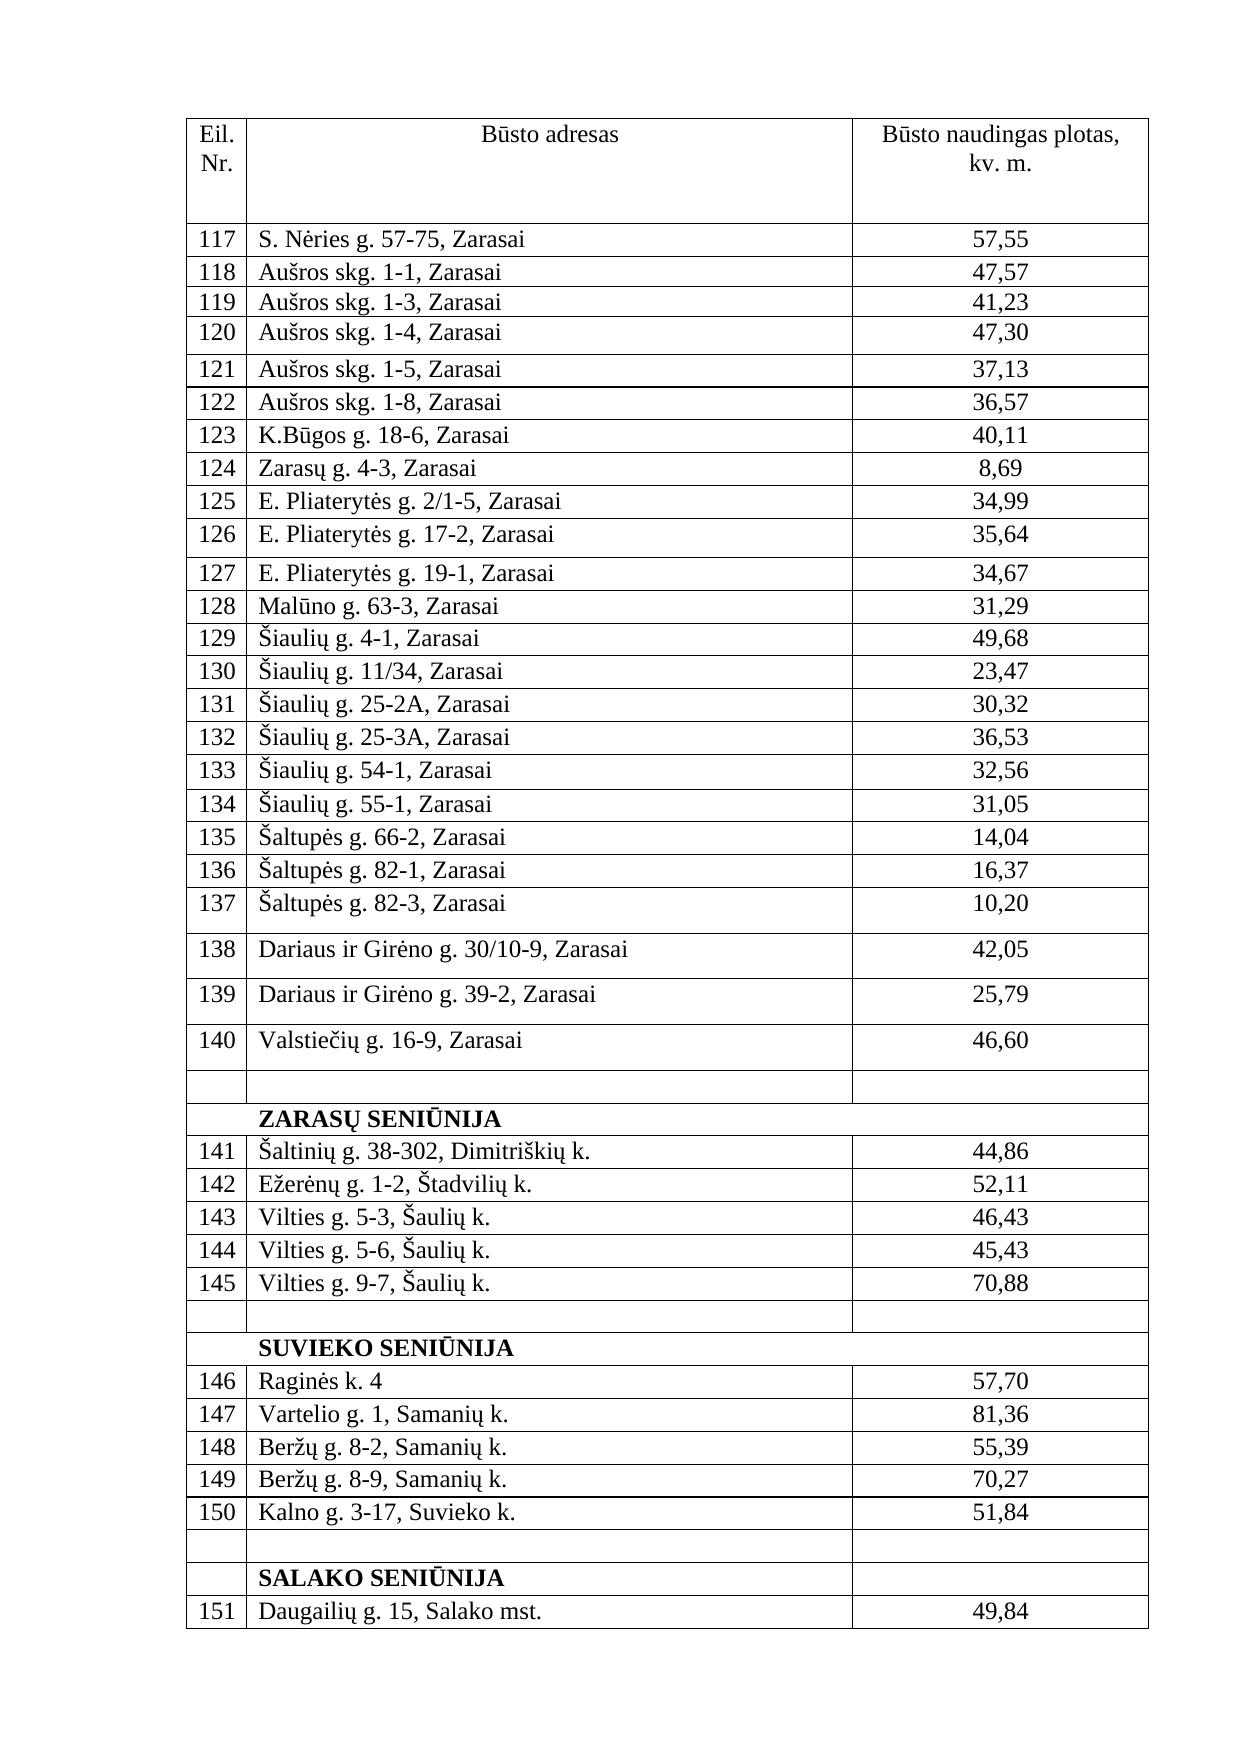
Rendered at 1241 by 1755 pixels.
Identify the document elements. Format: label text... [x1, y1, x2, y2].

table_cell 10,20 [853, 888, 1148, 933]
table_cell 120 [187, 317, 246, 353]
table_cell 139 [187, 979, 246, 1024]
table_cell [187, 1071, 246, 1103]
table_cell 31,05 [853, 790, 1148, 821]
table_cell 136 [187, 855, 246, 887]
table_cell 70,88 [853, 1268, 1148, 1299]
table_cell 119 [187, 287, 246, 316]
table_cell Aušros skg. 1-4, Zarasai [247, 317, 852, 353]
table_cell 8,69 [853, 453, 1148, 485]
table_cell 127 [187, 558, 246, 590]
table_cell [853, 1071, 1148, 1103]
table_cell 117 [187, 224, 246, 256]
table_cell 126 [187, 519, 246, 557]
table_cell Vilties g. 9-7, Šaulių k. [247, 1268, 852, 1299]
table_cell 46,60 [853, 1025, 1148, 1070]
table_cell 57,55 [853, 224, 1148, 256]
table_cell 57,70 [853, 1366, 1148, 1398]
table_cell [853, 1563, 1148, 1595]
table_cell Beržų g. 8-2, Samanių k. [247, 1432, 852, 1463]
table_cell 148 [187, 1432, 246, 1463]
table_cell 132 [187, 722, 246, 754]
table_cell Aušros skg. 1-3, Zarasai [247, 287, 852, 316]
table_cell E. Pliaterytės g. 17-2, Zarasai [247, 519, 852, 557]
table_cell 44,86 [853, 1136, 1148, 1168]
table_cell 150 [187, 1498, 246, 1529]
table_cell Dariaus ir Girėno g. 39-2, Zarasai [247, 979, 852, 1024]
table_cell 14,04 [853, 822, 1148, 854]
table_cell 81,36 [853, 1399, 1148, 1431]
table_cell 35,64 [853, 519, 1148, 557]
table_cell 131 [187, 689, 246, 721]
table_cell 138 [187, 934, 246, 978]
table_cell Šiaulių g. 25-2A, Zarasai [247, 689, 852, 721]
table_cell Dariaus ir Girėno g. 30/10-9, Zarasai [247, 934, 852, 978]
table_cell 118 [187, 257, 246, 286]
table_cell SALAKO SENIŪNIJA [247, 1563, 852, 1595]
table_cell 145 [187, 1268, 246, 1299]
table_cell 25,79 [853, 979, 1148, 1024]
table_cell 34,67 [853, 558, 1148, 590]
table_header Būsto adresas [247, 119, 852, 223]
table_cell Ežerėnų g. 1-2, Štadvilių k. [247, 1169, 852, 1201]
table_cell Šiaulių g. 25-3A, Zarasai [247, 722, 852, 754]
table_cell 31,29 [853, 591, 1148, 622]
table_cell Aušros skg. 1-8, Zarasai [247, 388, 852, 419]
table_cell K.Būgos g. 18-6, Zarasai [247, 420, 852, 452]
table_cell 124 [187, 453, 246, 485]
table_cell [187, 1563, 246, 1595]
table_cell Šaltupės g. 82-3, Zarasai [247, 888, 852, 933]
table_cell [187, 1104, 247, 1135]
table_cell 121 [187, 355, 246, 386]
table_cell 34,99 [853, 486, 1148, 518]
table_cell [187, 1530, 246, 1562]
table_cell 122 [187, 388, 246, 419]
table_cell Aušros skg. 1-5, Zarasai [247, 355, 852, 386]
table_cell 55,39 [853, 1432, 1148, 1463]
table_cell Vilties g. 5-6, Šaulių k. [247, 1235, 852, 1267]
table_cell 36,53 [853, 722, 1148, 754]
table_cell ZARASŲ SENIŪNIJA [247, 1104, 853, 1135]
table_cell 130 [187, 656, 246, 688]
table_cell 135 [187, 822, 246, 854]
table_cell [187, 1301, 246, 1332]
table_cell Šaltinių g. 38-302, Dimitriškių k. [247, 1136, 852, 1168]
table_cell E. Pliaterytės g. 2/1-5, Zarasai [247, 486, 852, 518]
table_cell 149 [187, 1465, 246, 1496]
table_cell Kalno g. 3-17, Suvieko k. [247, 1498, 852, 1529]
table_cell 144 [187, 1235, 246, 1267]
table_cell Šaltupės g. 82-1, Zarasai [247, 855, 852, 887]
table_cell 36,57 [853, 388, 1148, 419]
table_cell Vartelio g. 1, Samanių k. [247, 1399, 852, 1431]
table_cell 128 [187, 591, 246, 622]
table_cell Valstiečių g. 16-9, Zarasai [247, 1025, 852, 1070]
table_cell Malūno g. 63-3, Zarasai [247, 591, 852, 622]
table_cell Šiaulių g. 55-1, Zarasai [247, 790, 852, 821]
table_cell Beržų g. 8-9, Samanių k. [247, 1465, 852, 1496]
table_cell 141 [187, 1136, 246, 1168]
table_cell [247, 1301, 852, 1332]
table_cell [247, 1071, 852, 1103]
table_cell 140 [187, 1025, 246, 1070]
table_cell 42,05 [853, 934, 1148, 978]
table_cell Vilties g. 5-3, Šaulių k. [247, 1202, 852, 1234]
table_cell 41,23 [853, 287, 1148, 316]
table_cell 49,68 [853, 624, 1148, 655]
table_cell [853, 1530, 1148, 1562]
table_cell [247, 1530, 852, 1562]
table_header Būsto naudingas plotas, kv. m. [853, 119, 1148, 223]
table_cell 51,84 [853, 1498, 1148, 1529]
table_cell 129 [187, 624, 246, 655]
table_cell 52,11 [853, 1169, 1148, 1201]
table_cell 49,84 [853, 1596, 1148, 1628]
table_cell [853, 1301, 1148, 1332]
table_cell 16,37 [853, 855, 1148, 887]
table_cell 40,11 [853, 420, 1148, 452]
table_cell 143 [187, 1202, 246, 1234]
table_cell Šaltupės g. 66-2, Zarasai [247, 822, 852, 854]
table_cell Daugailių g. 15, Salako mst. [247, 1596, 852, 1628]
table_cell 23,47 [853, 656, 1148, 688]
table_cell [853, 1104, 1148, 1135]
table_cell 47,30 [853, 317, 1148, 353]
table_cell 147 [187, 1399, 246, 1431]
table_cell [853, 1333, 1148, 1365]
table_cell 134 [187, 790, 246, 821]
table_header Eil. Nr. [187, 119, 246, 223]
table_cell Šiaulių g. 4-1, Zarasai [247, 624, 852, 655]
table_cell Raginės k. 4 [247, 1366, 852, 1398]
table_cell 142 [187, 1169, 246, 1201]
table_cell 151 [187, 1596, 246, 1628]
table_cell Šiaulių g. 11/34, Zarasai [247, 656, 852, 688]
table_cell 45,43 [853, 1235, 1148, 1267]
table_cell Šiaulių g. 54-1, Zarasai [247, 755, 852, 788]
table_cell 123 [187, 420, 246, 452]
table_cell 137 [187, 888, 246, 933]
table_cell Zarasų g. 4-3, Zarasai [247, 453, 852, 485]
table_cell SUVIEKO SENIŪNIJA [247, 1333, 853, 1365]
table_cell Aušros skg. 1-1, Zarasai [247, 257, 852, 286]
table_cell 46,43 [853, 1202, 1148, 1234]
table_cell 125 [187, 486, 246, 518]
table_cell 32,56 [853, 755, 1148, 788]
table_cell E. Pliaterytės g. 19-1, Zarasai [247, 558, 852, 590]
table_cell 133 [187, 755, 246, 788]
table_cell 146 [187, 1366, 246, 1398]
table_cell 47,57 [853, 257, 1148, 286]
table_cell [187, 1333, 247, 1365]
table_cell 30,32 [853, 689, 1148, 721]
table_cell S. Nėries g. 57-75, Zarasai [247, 224, 852, 256]
table_cell 37,13 [853, 355, 1148, 386]
table_cell 70,27 [853, 1465, 1148, 1496]
